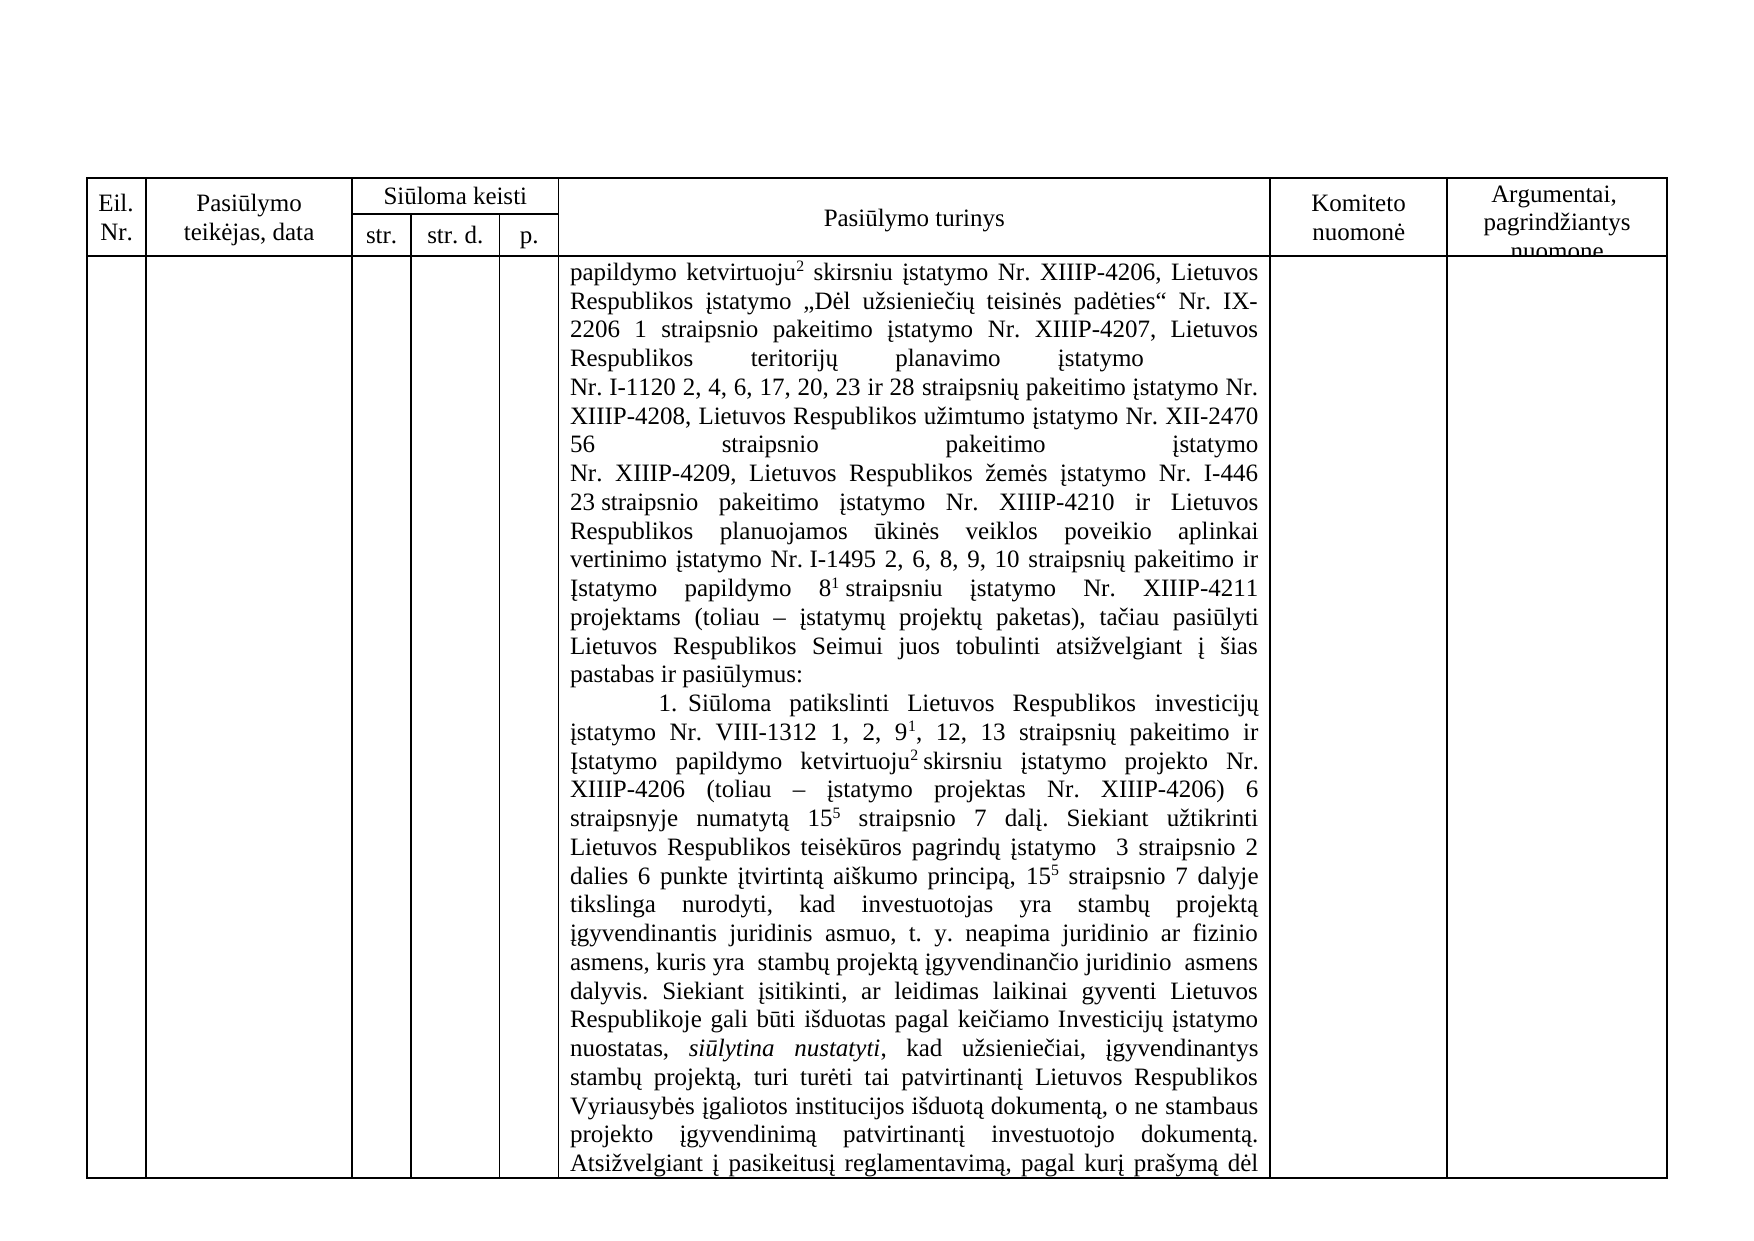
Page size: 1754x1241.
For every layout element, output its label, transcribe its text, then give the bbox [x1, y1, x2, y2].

table_header Pasiūlymo turinys [559, 179, 1269, 255]
table_cell [1271, 257, 1446, 1177]
table_header Komiteto nuomonė [1271, 179, 1446, 255]
table_cell [88, 257, 145, 1177]
table_cell str. [353, 215, 410, 255]
table_header Siūloma keisti [353, 179, 558, 213]
table_cell p. [500, 215, 558, 255]
table_cell [500, 257, 558, 1177]
table_header Argumentai, pagrindžiantys nuomonę [1448, 179, 1666, 255]
table_cell [353, 257, 410, 1177]
table_cell [147, 257, 351, 1177]
table_cell str. d. [412, 215, 499, 255]
table_cell papildymo ketvirtuoju2 skirsniu įstatymo Nr. XIIIP-4206, Lietuvos Respublikos įstatymo „Dėl užsieniečių teisinės padėties“ Nr. IX-2206 1 straipsnio pakeitimo įstatymo Nr. XIIIP-4207, Lietuvos Respublikos teritorijų planavimo įstatymo Nr. I-1120 2, 4, 6, 17, 20, 23 ir 28 straipsnių pakeitimo įstatymo Nr. XIIIP-4208, Lietuvos Respublikos užimtumo įstatymo Nr. XII-2470 56 straipsnio pakeitimo įstatymo Nr. XIIIP-4209, Lietuvos Respublikos žemės įstatymo Nr. I-446 23 straipsnio pakeitimo įstatymo Nr. XIIIP-4210 ir Lietuvos Respublikos planuojamos ūkinės veiklos poveikio aplinkai vertinimo įstatymo Nr. I-1495 2, 6, 8, 9, 10 straipsnių pakeitimo ir Įstatymo papildymo 81 straipsniu įstatymo Nr. XIIIP-4211 projektams (toliau – įstatymų projektų paketas), tačiau pasiūlyti Lietuvos Respublikos Seimui juos tobulinti atsižvelgiant į šias pastabas ir pasiūlymus: 1. Siūloma patikslinti Lietuvos Respublikos investicijų įstatymo Nr. VIII-1312 1, 2, 91, 12, 13 straipsnių pakeitimo ir Įstatymo papildymo ketvirtuoju2 skirsniu įstatymo projekto Nr. XIIIP-4206 (toliau – įstatymo projektas Nr. XIIIP-4206) 6 straipsnyje numatytą 155 straipsnio 7 dalį. Siekiant užtikrinti Lietuvos Respublikos teisėkūros pagrindų įstatymo 3 straipsnio 2 dalies 6 punkte įtvirtintą aiškumo principą, 155 straipsnio 7 dalyje tikslinga nurodyti, kad investuotojas yra stambų projektą įgyvendinantis juridinis asmuo, t. y. neapima juridinio ar fizinio asmens, kuris yra stambų projektą įgyvendinančio juridinio asmens dalyvis. Siekiant įsitikinti, ar leidimas laikinai gyventi Lietuvos Respublikoje gali būti išduotas pagal keičiamo Investicijų įstatymo nuostatas, siūlytina nustatyti, kad užsieniečiai, įgyvendinantys stambų projektą, turi turėti tai patvirtinantį Lietuvos Respublikos Vyriausybės įgaliotos institucijos išduotą dokumentą, o ne stambaus projekto įgyvendinimą patvirtinantį investuotojo dokumentą. Atsižvelgiant į pasikeitusį reglamentavimą, pagal kurį prašymą dėl [559, 257, 1269, 1177]
table_cell [412, 257, 499, 1177]
table_cell [1448, 257, 1666, 1177]
table_header Pasiūlymo teikėjas, data [147, 179, 351, 255]
table_header Eil. Nr. [88, 179, 145, 255]
